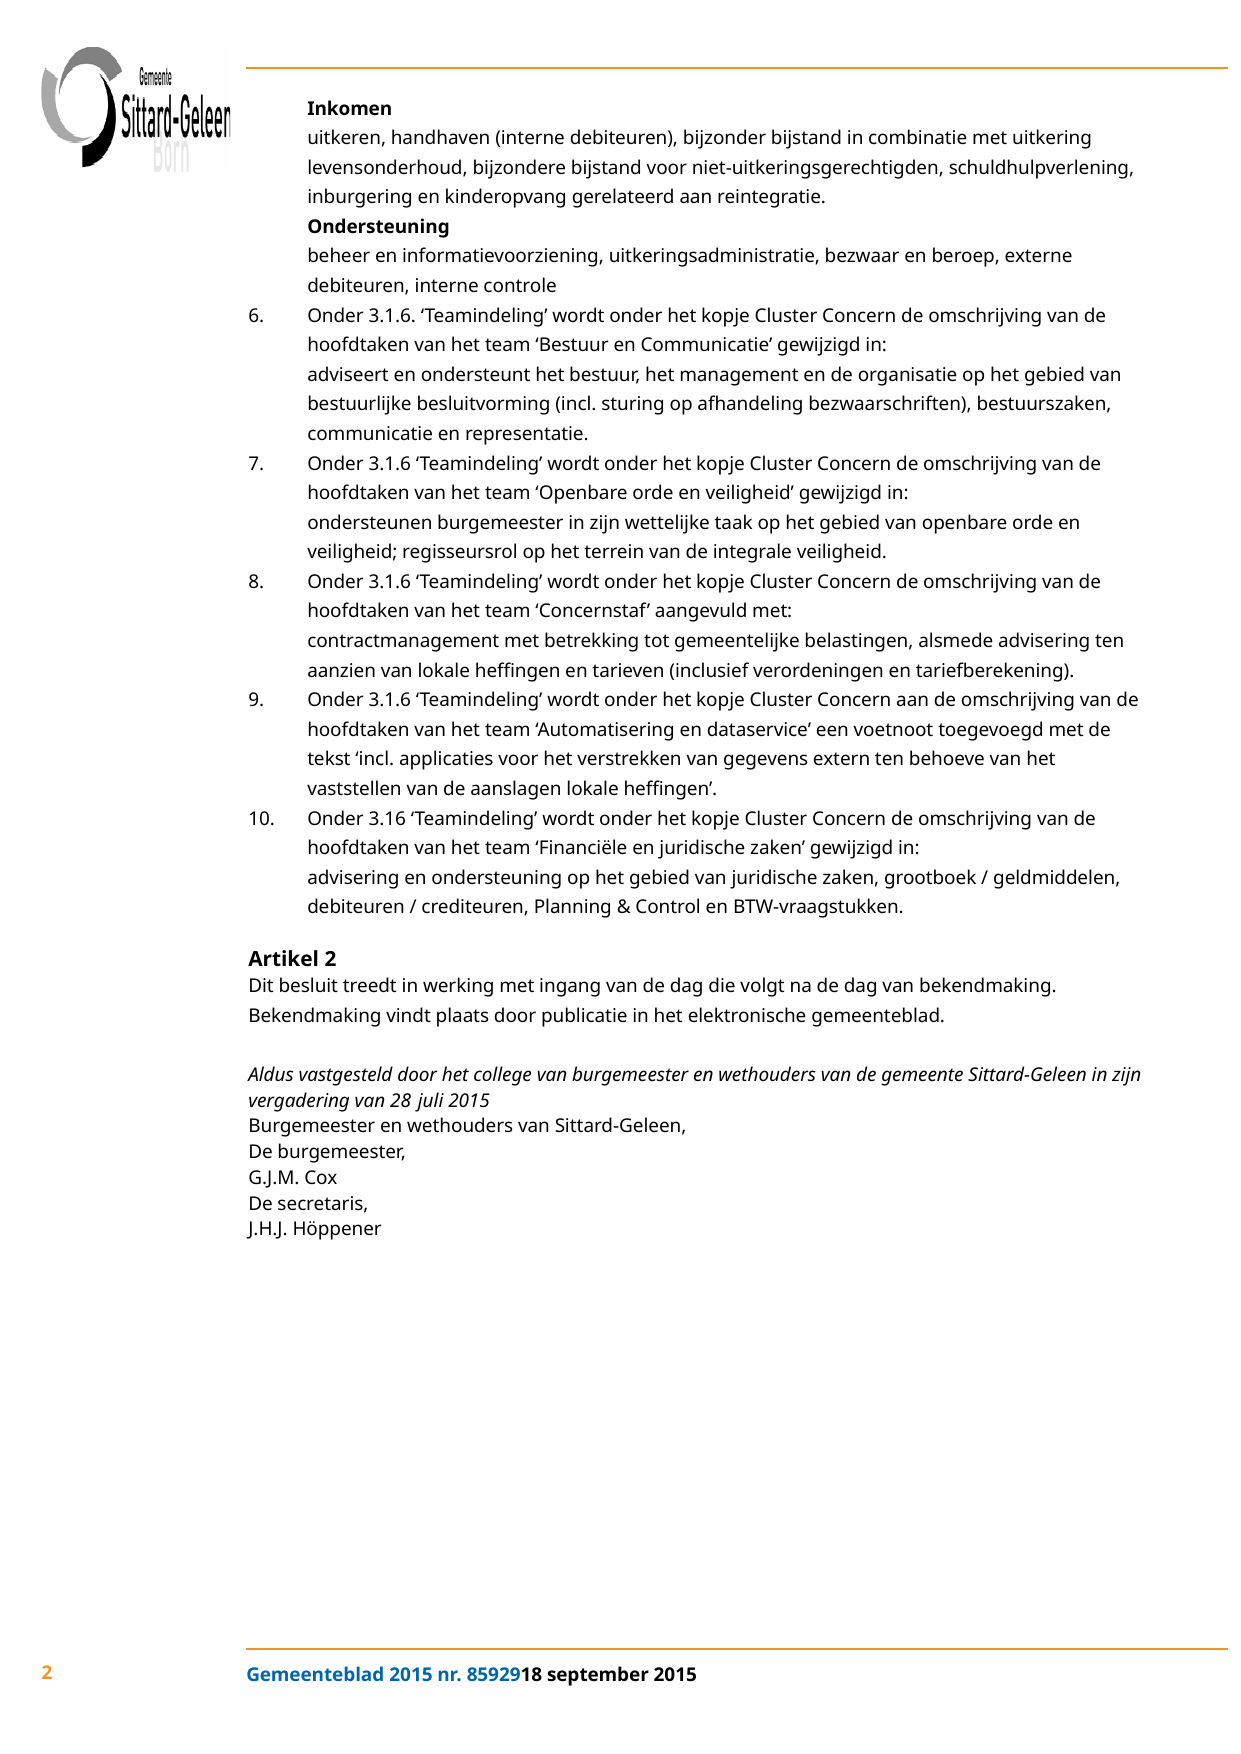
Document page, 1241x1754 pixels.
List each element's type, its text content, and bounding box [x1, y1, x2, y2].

list Inkomen [248, 95, 1152, 121]
text De burgemeester, [248, 1138, 1152, 1164]
list uitkeren, handhaven (interne debiteuren), bijzonder bijstand in combinatie met uitkering levensonderhoud, bijzondere bijstand voor niet-uitkeringsgerechtigden, schuldhulpverlening, inburgering en kinderopvang gerelateerd aan reintegratie. [248, 124, 1152, 209]
list Ondersteuning [248, 213, 1152, 239]
text Aldus vastgesteld door het college van burgemeester en wethouders van de gemeente Sittard-Geleen in zijn vergadering van 28 juli 2015 [248, 1061, 1152, 1113]
list adviseert en ondersteunt het bestuur, het management en de organisatie op het gebied van bestuurlijke besluitvorming (incl. sturing op afhandeling bezwaarschriften), bestuurszaken, communicatie en representatie. [248, 361, 1152, 446]
list ondersteunen burgemeester in zijn wettelijke taak op het gebied van openbare orde en veiligheid; regisseursrol op het terrein van de integrale veiligheid. [248, 509, 1152, 564]
text Artikel 2 [248, 944, 1152, 972]
list Onder 3.1.6 ‘Teamindeling’ wordt onder het kopje Cluster Concern de omschrijving van de hoofdtaken van het team ‘Openbare orde en veiligheid’ gewijzigd in: [248, 450, 1152, 505]
text J.H.J. Höppener [248, 1216, 1152, 1241]
text Burgemeester en wethouders van Sittard-Geleen, [248, 1113, 1152, 1138]
list contractmanagement met betrekking tot gemeentelijke belastingen, alsmede advisering ten aanzien van lokale heffingen en tarieven (inclusief verordeningen en tariefberekening). [248, 627, 1152, 683]
text Dit besluit treedt in werking met ingang van de dag die volgt na de dag van bekendmaking. Bekendmaking vindt plaats door publicatie in het elektronische gemeenteblad. [248, 972, 1152, 1028]
picture [41, 47, 231, 172]
list Onder 3.1.6 ‘Teamindeling’ wordt onder het kopje Cluster Concern aan de omschrijving van de hoofdtaken van het team ‘Automatisering en dataservice’ een voetnoot toegevoegd met de tekst ‘incl. applicaties voor het verstrekken van gegevens extern ten behoeve van het vaststellen van de aanslagen lokale heffingen’. [248, 686, 1152, 801]
text G.J.M. Cox [248, 1164, 1152, 1190]
list Onder 3.1.6 ‘Teamindeling’ wordt onder het kopje Cluster Concern de omschrijving van de hoofdtaken van het team ‘Concernstaf’ aangevuld met: [248, 568, 1152, 623]
text De secretaris, [248, 1190, 1152, 1216]
list Onder 3.16 ‘Teamindeling’ wordt onder het kopje Cluster Concern de omschrijving van de hoofdtaken van het team ‘Financiële en juridische zaken’ gewijzigd in: [248, 805, 1152, 860]
list Onder 3.1.6. ‘Teamindeling’ wordt onder het kopje Cluster Concern de omschrijving van de hoofdtaken van het team ‘Bestuur en Communicatie’ gewijzigd in: [248, 302, 1152, 357]
list advisering en ondersteuning op het gebied van juridische zaken, grootboek / geldmiddelen, debiteuren / crediteuren, Planning & Control en BTW-vraagstukken. [248, 864, 1152, 919]
list beheer en informatievoorziening, uitkeringsadministratie, bezwaar en beroep, externe debiteuren, interne controle [248, 243, 1152, 298]
